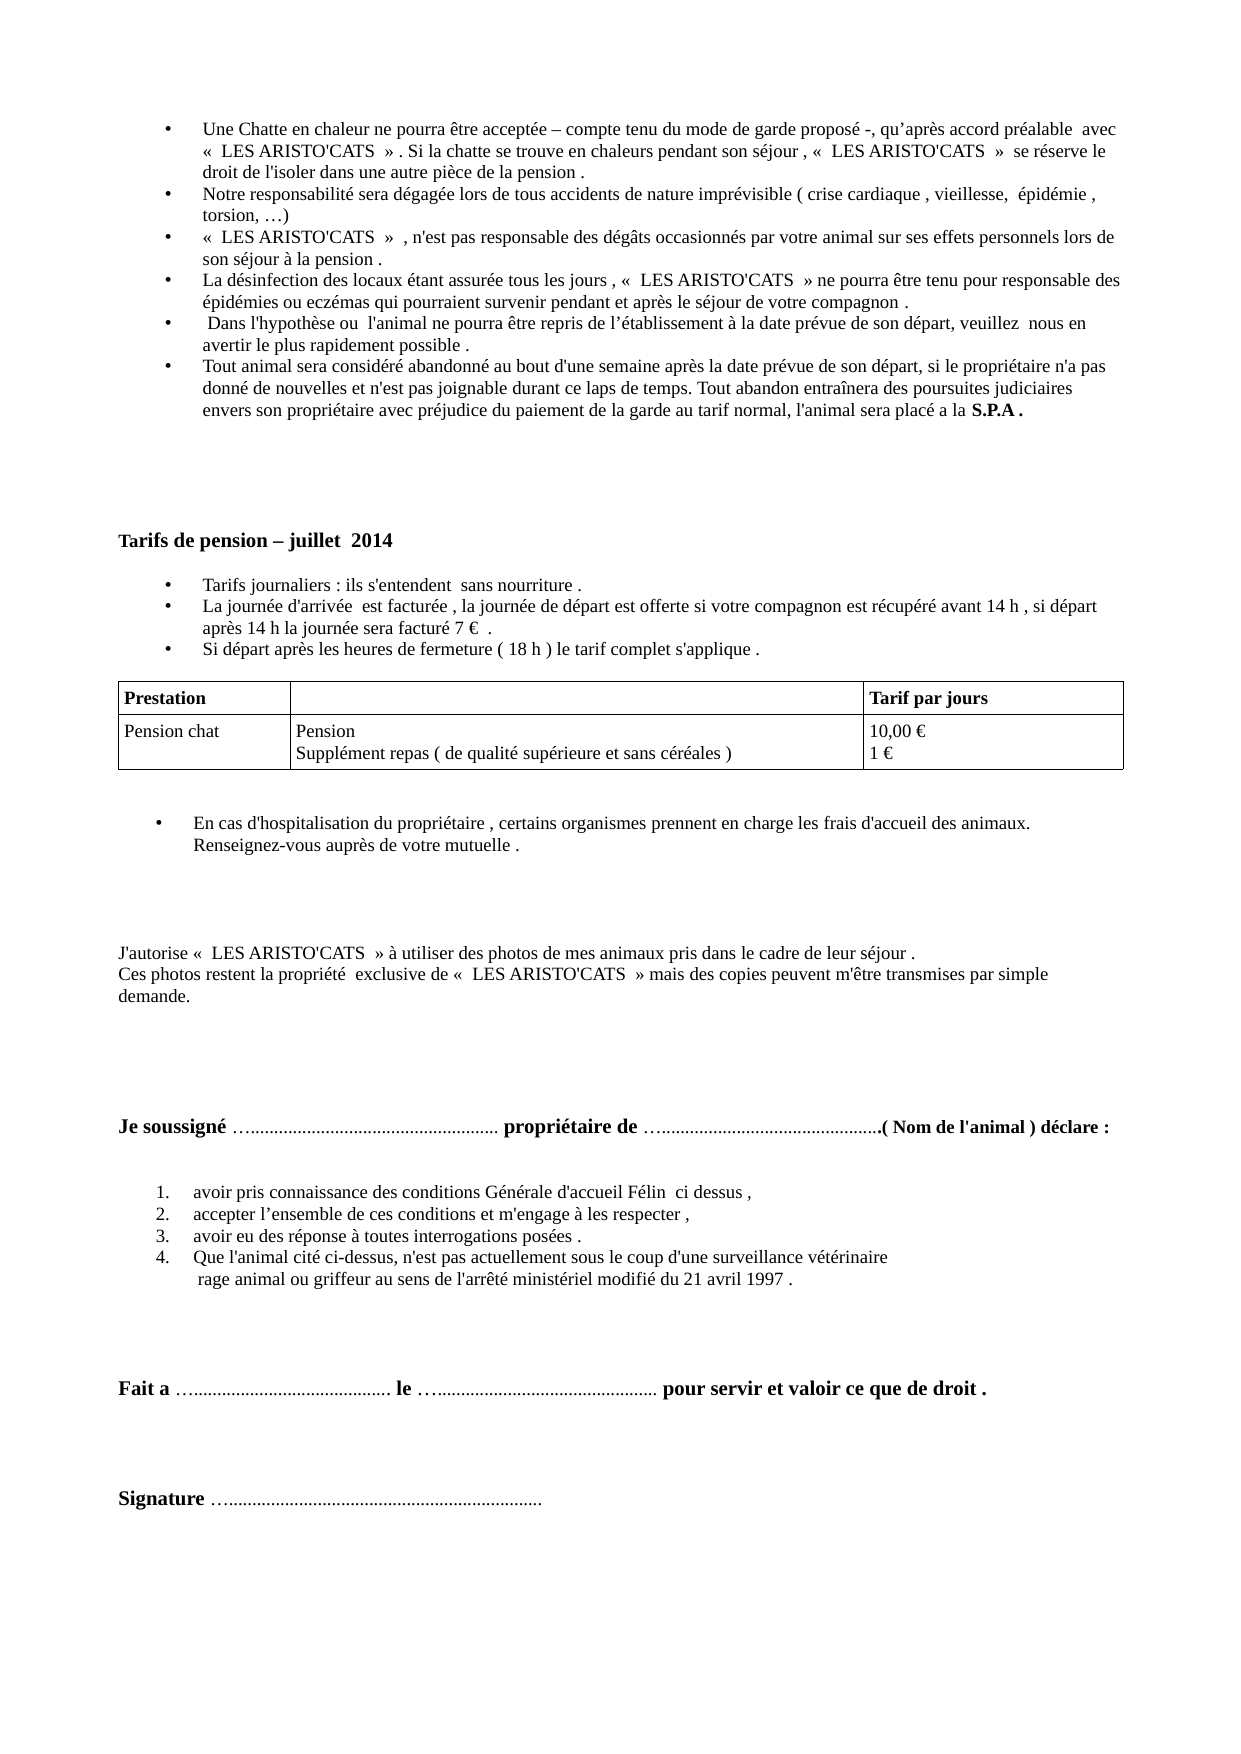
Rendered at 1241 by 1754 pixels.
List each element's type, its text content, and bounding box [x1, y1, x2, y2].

list Une Chatte en chaleur ne pourra être acceptée – compte tenu du mode de garde proposé -, qu’après accord préalable avec « LES ARISTO'CATS » . Si la chatte se trouve en chaleurs pendant son séjour , « LES ARISTO'CATS » se réserve le droit de l'isoler dans une autre pièce de la pension . [165, 118, 1122, 183]
list accepter l’ensemble de ces conditions et m'engage à les respecter , [156, 1203, 1122, 1224]
text rage animal ou griffeur au sens de l'arrêté ministériel modifié du 21 avril 1997 . [118, 1268, 1122, 1289]
text Fait a ….......................................... le …............................................... pour servir et valoir ce que de droit . [118, 1375, 1122, 1399]
text J'autorise « LES ARISTO'CATS » à utiliser des photos de mes animaux pris dans le cadre de leur séjour . [118, 942, 1122, 963]
table_header Prestation [119, 682, 290, 714]
table_header Tarif par jours [864, 682, 1123, 714]
text Je soussigné …..................................................... propriétaire de …...............................................( Nom de l'animal ) déclare : [118, 1114, 1122, 1138]
list avoir pris connaissance des conditions Générale d'accueil Félin ci dessus , [156, 1181, 1122, 1203]
list Que l'animal cité ci-dessus, n'est pas actuellement sous le coup d'une surveillance vétérinaire [156, 1246, 1122, 1268]
list La journée d'arrivée est facturée , la journée de départ est offerte si votre compagnon est récupéré avant 14 h , si départ après 14 h la journée sera facturé 7 € . [165, 595, 1122, 638]
table_cell 10,00 € 1 € [864, 715, 1123, 769]
list En cas d'hospitalisation du propriétaire , certains organismes prennent en charge les frais d'accueil des animaux. Renseignez-vous auprès de votre mutuelle . [156, 812, 1122, 855]
list avoir eu des réponse à toutes interrogations posées . [156, 1224, 1122, 1246]
list La désinfection des locaux étant assurée tous les jours , « LES ARISTO'CATS » ne pourra être tenu pour responsable des épidémies ou eczémas qui pourraient survenir pendant et après le séjour de votre compagnon . [165, 269, 1122, 312]
table_header [291, 682, 863, 714]
list Si départ après les heures de fermeture ( 18 h ) le tarif complet s'applique . [165, 638, 1122, 660]
text Ces photos restent la propriété exclusive de « LES ARISTO'CATS » mais des copies peuvent m'être transmises par simple demande. [118, 963, 1122, 1006]
list Tout animal sera considéré abandonné au bout d'une semaine après la date prévue de son départ, si le propriétaire n'a pas donné de nouvelles et n'est pas joignable durant ce laps de temps. Tout abandon entraînera des poursuites judiciaires envers son propriétaire avec préjudice du paiement de la garde au tarif normal, l'animal sera placé a la S.P.A . [165, 355, 1122, 420]
text Tarifs de pension – juillet 2014 [118, 528, 1122, 552]
list Tarifs journaliers : ils s'entendent sans nourriture . [165, 573, 1122, 595]
text Signature …................................................................... [118, 1486, 1122, 1510]
list Notre responsabilité sera dégagée lors de tous accidents de nature imprévisible ( crise cardiaque , vieillesse, épidémie , torsion, …) [165, 183, 1122, 226]
table_cell Pension Supplément repas ( de qualité supérieure et sans céréales ) [291, 715, 863, 769]
table_cell Pension chat [119, 715, 290, 769]
list Dans l'hypothèse ou l'animal ne pourra être repris de l’établissement à la date prévue de son départ, veuillez nous en avertir le plus rapidement possible . [165, 312, 1122, 355]
list « LES ARISTO'CATS » , n'est pas responsable des dégâts occasionnés par votre animal sur ses effets personnels lors de son séjour à la pension . [165, 226, 1122, 269]
